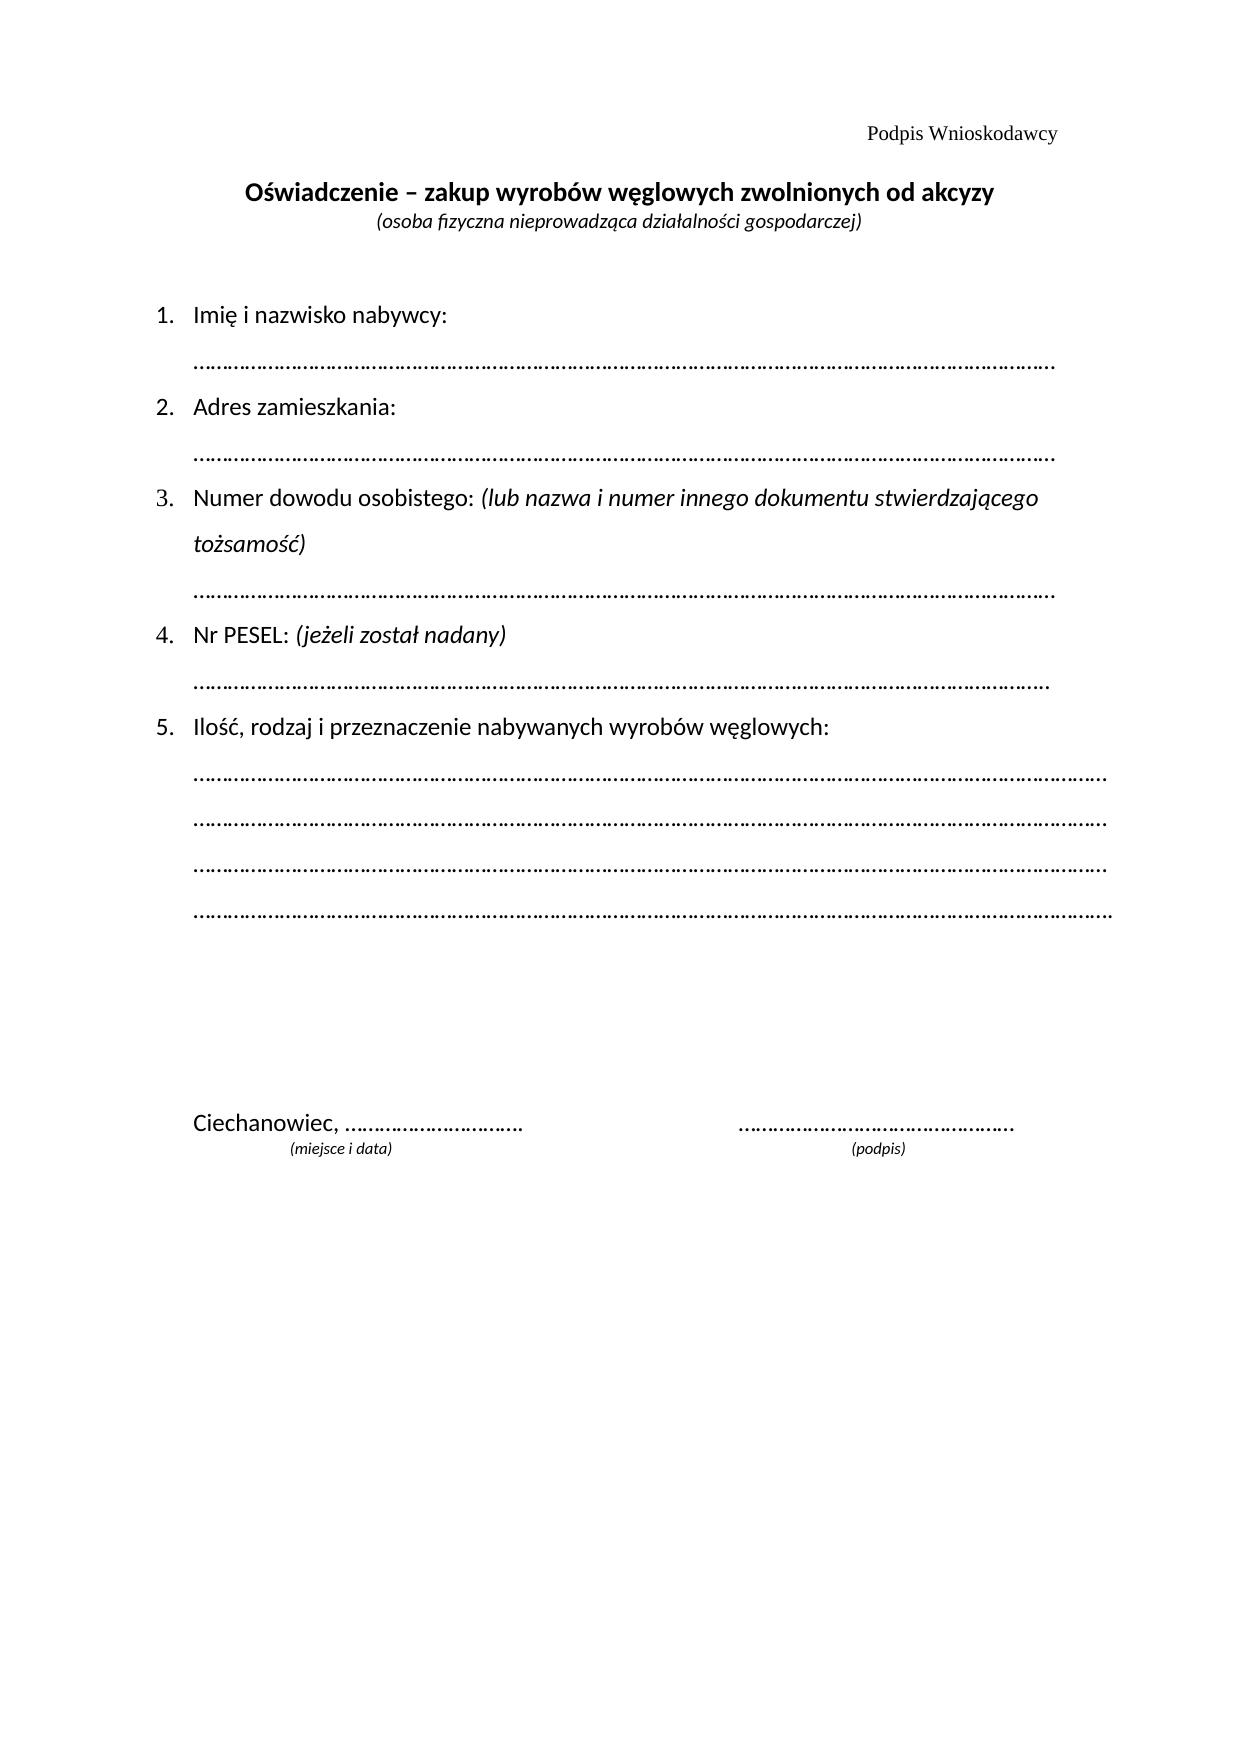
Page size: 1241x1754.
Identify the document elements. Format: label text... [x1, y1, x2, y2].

text (miejsce i data) (podpis) [267, 1138, 1122, 1158]
list Numer dowodu osobistego: (lub nazwa i numer innego dokumentu stwierdzającego tożsamość) [156, 482, 1122, 559]
text Ciechanowiec, …………………………. ………………………………………… [193, 1107, 1122, 1138]
text …………………………………………………………………………………………………………………………………… [193, 345, 1122, 376]
text ……………………………………………………………………………………………………………………………………………………………………………………………………………………………………………………………………………………………………………………………………………………………………………………………………………………………………………………………………………………………………………………………………………………………………………………. [193, 757, 1122, 924]
text ………………………………………………………………………………………………………………………………….. [193, 665, 1122, 696]
list Adres zamieszkania: [156, 391, 1122, 421]
list Imię i nazwisko nabywcy: [156, 299, 1122, 330]
text Oświadczenie – zakup wyrobów węglowych zwolnionych od akcyzy (osoba fizyczna nieprowadząca działalności gospodarczej) [118, 175, 1122, 234]
text …………………………………………………………………………………………………………………………………… [193, 574, 1122, 604]
list Ilość, rodzaj i przeznaczenie nabywanych wyrobów węglowych: [156, 711, 1122, 742]
text …………………………………………………………………………………………………………………………………… [193, 437, 1122, 467]
text Podpis Wnioskodawcy [708, 118, 1122, 146]
list Nr PESEL: (jeżeli został nadany) [156, 619, 1122, 650]
